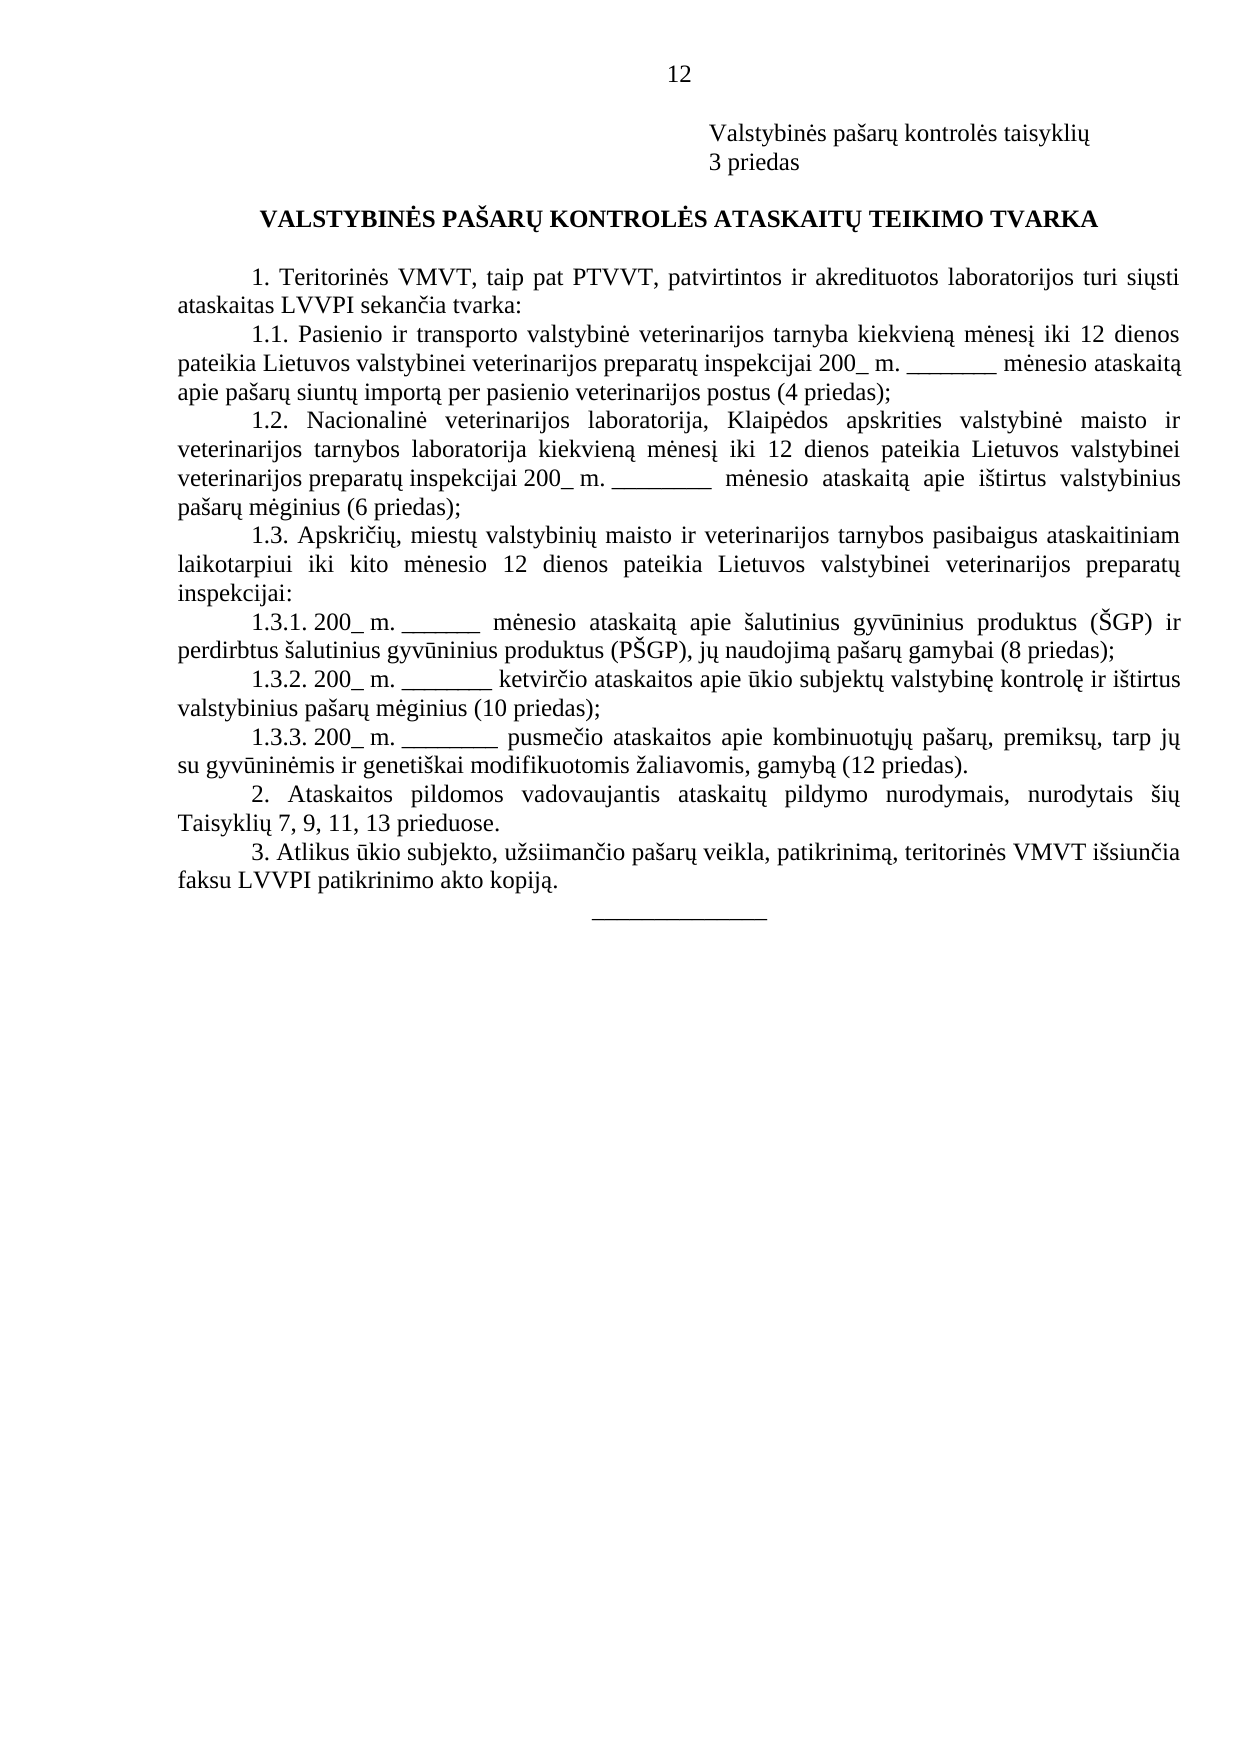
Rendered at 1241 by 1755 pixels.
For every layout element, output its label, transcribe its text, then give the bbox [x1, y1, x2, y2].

text 2. Ataskaitos pildomos vadovaujantis ataskaitų pildymo nurodymais, nurodytais šių Taisyklių 7, 9, 11, 13 prieduose. [177, 779, 1181, 837]
text 3. Atlikus ūkio subjekto, užsiimančio pašarų veikla, patikrinimą, teritorinės VMVT išsiunčia faksu LVVPI patikrinimo akto kopiją. [177, 837, 1181, 894]
text 3 priedas [177, 147, 1181, 176]
text VALSTYBINĖS PAŠARŲ KONTROLĖS ATASKAITŲ TEIKIMO TVARKA [177, 204, 1181, 233]
text 1.3.2. 200_ m. ketvirčio ataskaitos apie ūkio subjektų valstybinę kontrolę ir ištirtus valstybinius pašarų mėginius (10 priedas); [177, 664, 1181, 722]
text 1.1. Pasienio ir transporto valstybinė veterinarijos tarnyba kiekvieną mėnesį iki 12 dienos pateikia Lietuvos valstybinei veterinarijos preparatų inspekcijai 200_ m. mėnesio ataskaitą apie pašarų siuntų importą per pasienio veterinarijos postus (4 priedas); [177, 319, 1181, 406]
text 1. Teritorinės VMVT, taip pat PTVVT, patvirtintos ir akredituotos laboratorijos turi siųsti ataskaitas LVVPI sekančia tvarka: [177, 262, 1181, 319]
text ______________ [177, 894, 1181, 923]
text 1.3.3. 200_ m. pusmečio ataskaitos apie kombinuotųjų pašarų, premiksų, tarp jų su gyvūninėmis ir genetiškai modifikuotomis žaliavomis, gamybą (12 priedas). [177, 722, 1181, 779]
text 1.3.1. 200_ m. mėnesio ataskaitą apie šalutinius gyvūninius produktus (ŠGP) ir perdirbtus šalutinius gyvūninius produktus (PŠGP), jų naudojimą pašarų gamybai (8 priedas); [177, 607, 1181, 664]
text 1.3. Apskričių, miestų valstybinių maisto ir veterinarijos tarnybos pasibaigus ataskaitiniam laikotarpiui iki kito mėnesio 12 dienos pateikia Lietuvos valstybinei veterinarijos preparatų inspekcijai: [177, 521, 1181, 607]
text Valstybinės pašarų kontrolės taisyklių [709, 118, 1181, 147]
text 1.2. Nacionalinė veterinarijos laboratorija, Klaipėdos apskrities valstybinė maisto ir veterinarijos tarnybos laboratorija kiekvieną mėnesį iki 12 dienos pateikia Lietuvos valstybinei veterinarijos preparatų inspekcijai 200_ m. mėnesio ataskaitą apie ištirtus valstybinius pašarų mėginius (6 priedas); [177, 406, 1181, 521]
